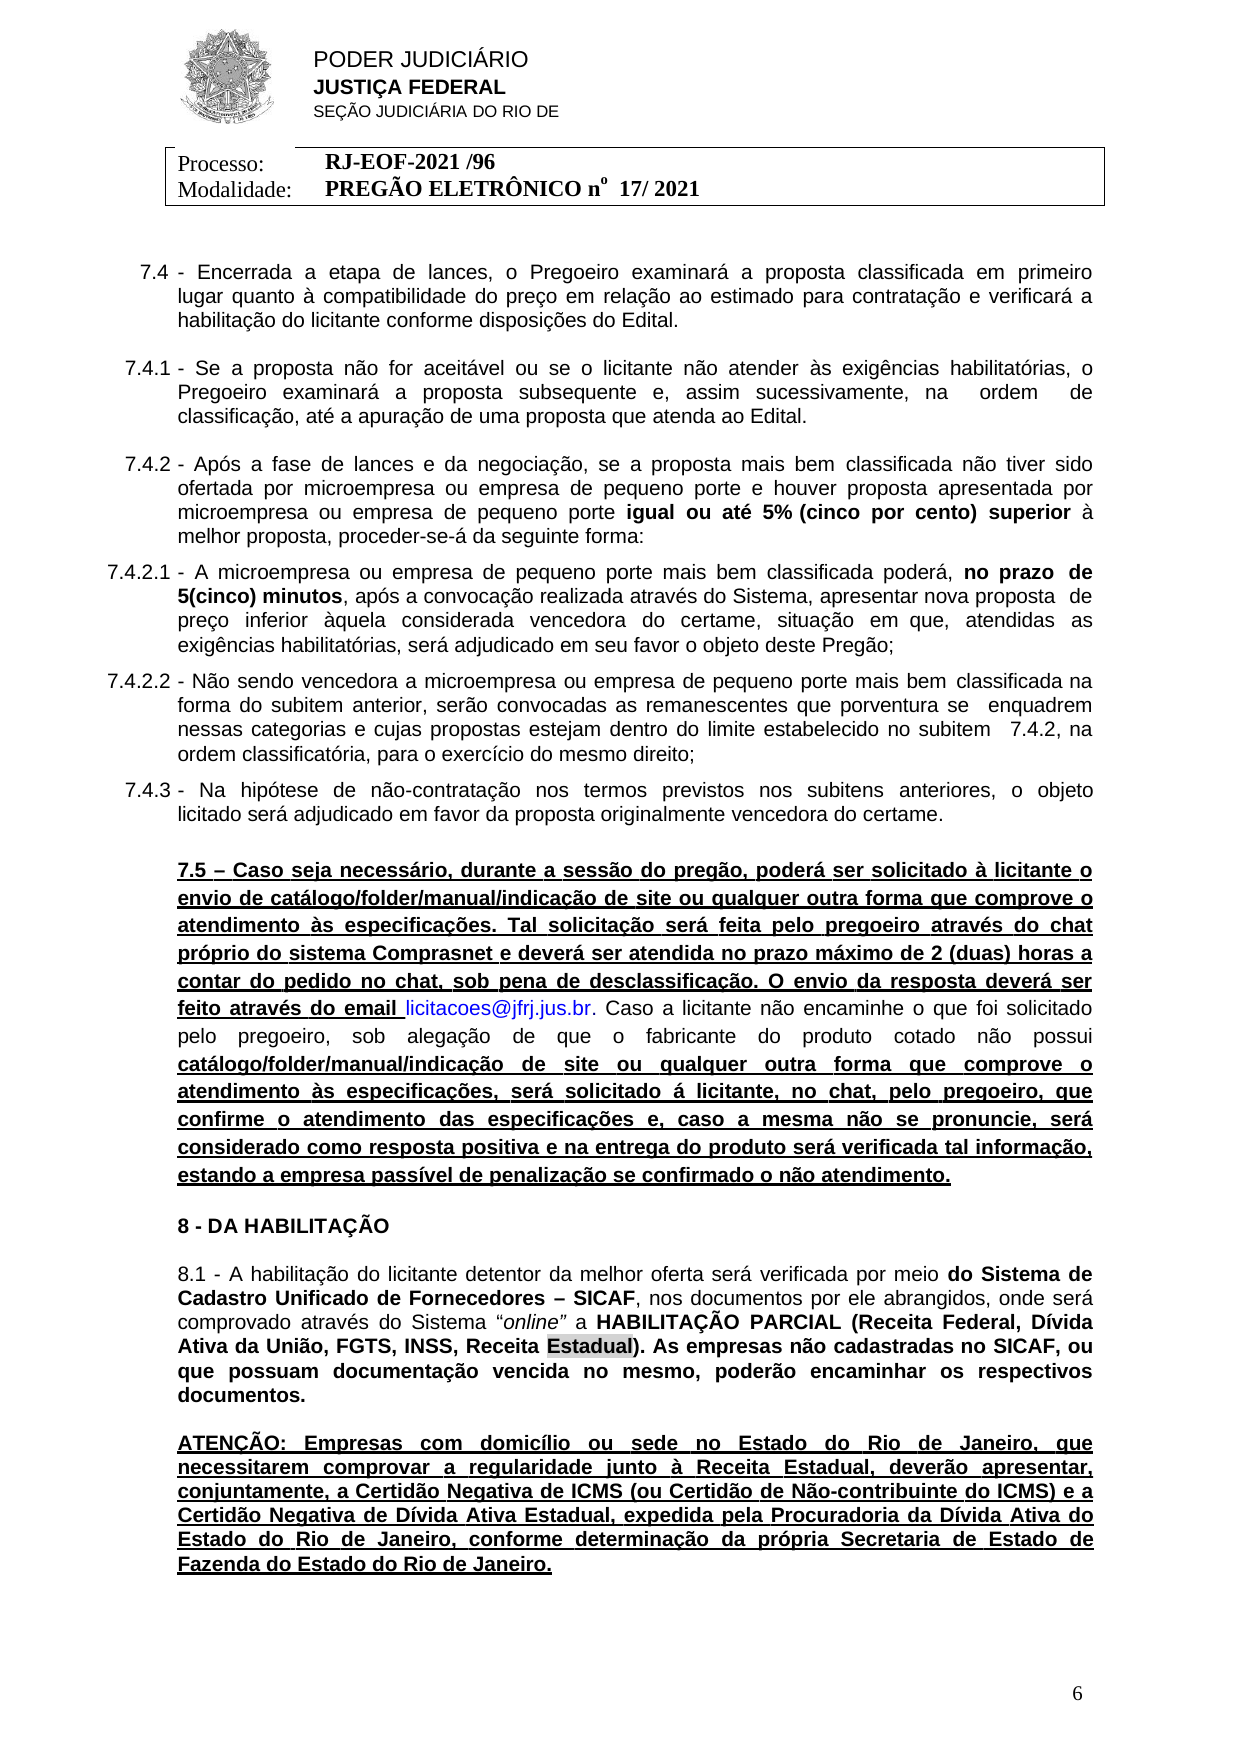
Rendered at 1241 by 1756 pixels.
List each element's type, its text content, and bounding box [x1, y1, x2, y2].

subtitle estando a empresa passível de penalização se confirmado o não atendimento. [177, 1158, 1093, 1186]
subtitle atendimento às especificações. Tal solicitação será feita pelo pregoeiro através do chat [177, 909, 1093, 934]
subtitle próprio do sistema Comprasnet e deverá ser atendida no prazo máximo de 2 (duas) horas a contar do pedido no chat, sob pena de desclassificação. O envio da resposta deverá ser feito através do email licitacoes@jfrj.jus.br. Caso a licitante não encaminhe o que foi solicitado pelo pregoeiro, sob alegação de que o fabricante do produto cotado não possui catálogo/folder/manual/indicação de site ou qualquer outra forma que comprove o [177, 936, 1093, 1073]
text 8 - DA HABILITAÇÃO [177, 1214, 1118, 1238]
list - Encerrada a etapa de lances, o Pregoeiro examinará a proposta classificada em primeiro lugar quanto à compatibilidade do preço em relação ao estimado para contratação e verificará a habilitação do licitante conforme disposições do Edital. [152, 260, 1093, 332]
list - Não sendo vencedora a microempresa ou empresa de pequeno porte mais bem classificada na forma do subitem anterior, serão convocadas as remanescentes que porventura se enquadrem nessas categorias e cujas propostas estejam dentro do limite estabelecido no subitem 7.4.2, na ordem classificatória, para o exercício do mesmo direito; [152, 669, 1093, 765]
subtitle 7.5 – Caso seja necessário, durante a sessão do pregão, poderá ser solicitado à licitante o envio de catálogo/folder/manual/indicação de site ou qualquer outra forma que comprove o [177, 858, 1093, 906]
subtitle Certidão Negativa de Dívida Ativa Estadual, expedida pela Procuradoria da Dívida Ativa do [177, 1502, 1093, 1524]
subtitle Fazenda do Estado do Rio de Janeiro. [177, 1550, 1093, 1575]
list - Na hipótese de não-contratação nos termos previstos nos subitens anteriores, o objeto licitado será adjudicado em favor da proposta originalmente vencedora do certame. [152, 778, 1093, 826]
subtitle confirme o atendimento das especificações e, caso a mesma não se pronuncie, será [177, 1103, 1093, 1128]
list - A microempresa ou empresa de pequeno porte mais bem classificada poderá, no prazo de 5(cinco) minutos, após a convocação realizada através do Sistema, apresentar nova proposta de preço inferior àquela considerada vencedora do certame, situação em que, atendidas as exigências habilitatórias, será adjudicado em seu favor o objeto deste Pregão; [152, 560, 1093, 656]
subtitle conjuntamente, a Certidão Negativa de ICMS (ou Certidão de Não-contribuinte do ICMS) e a [177, 1478, 1093, 1500]
subtitle necessitarem comprovar a regularidade junto à Receita Estadual, deverão apresentar, [177, 1454, 1093, 1476]
list - Se a proposta não for aceitável ou se o licitante não atender às exigências habilitatórias, o Pregoeiro examinará a proposta subsequente e, assim sucessivamente, na ordem de classificação, até a apuração de uma proposta que atenda ao Edital. [152, 356, 1093, 428]
subtitle considerado como resposta positiva e na entrega do produto será verificada tal informação, [177, 1130, 1093, 1156]
subtitle ATENÇÃO: Empresas com domicílio ou sede no Estado do Rio de Janeiro, que [177, 1431, 1093, 1451]
subtitle atendimento às especificações, será solicitado á licitante, no chat, pelo pregoeiro, que [177, 1075, 1093, 1100]
subtitle Estado do Rio de Janeiro, conforme determinação da própria Secretaria de Estado de [177, 1526, 1093, 1548]
list - Após a fase de lances e da negociação, se a proposta mais bem classificada não tiver sido ofertada por microempresa ou empresa de pequeno porte e houver proposta apresentada por microempresa ou empresa de pequeno porte igual ou até 5% (cinco por cento) superior à melhor proposta, proceder-se-á da seguinte forma: [152, 452, 1094, 548]
text 8.1 - A habilitação do licitante detentor da melhor oferta será verificada por meio do Sistema de Cadastro Unificado de Fornecedores – SICAF, nos documentos por ele abrangidos, onde será comprovado através do Sistema “online” a HABILITAÇÃO PARCIAL (Receita Federal, Dívida Ativa da União, FGTS, INSS, Receita Estadual). As empresas não cadastradas no SICAF, ou que possuam documentação vencida no mesmo, poderão encaminhar os respectivos documentos. [177, 1262, 1093, 1407]
